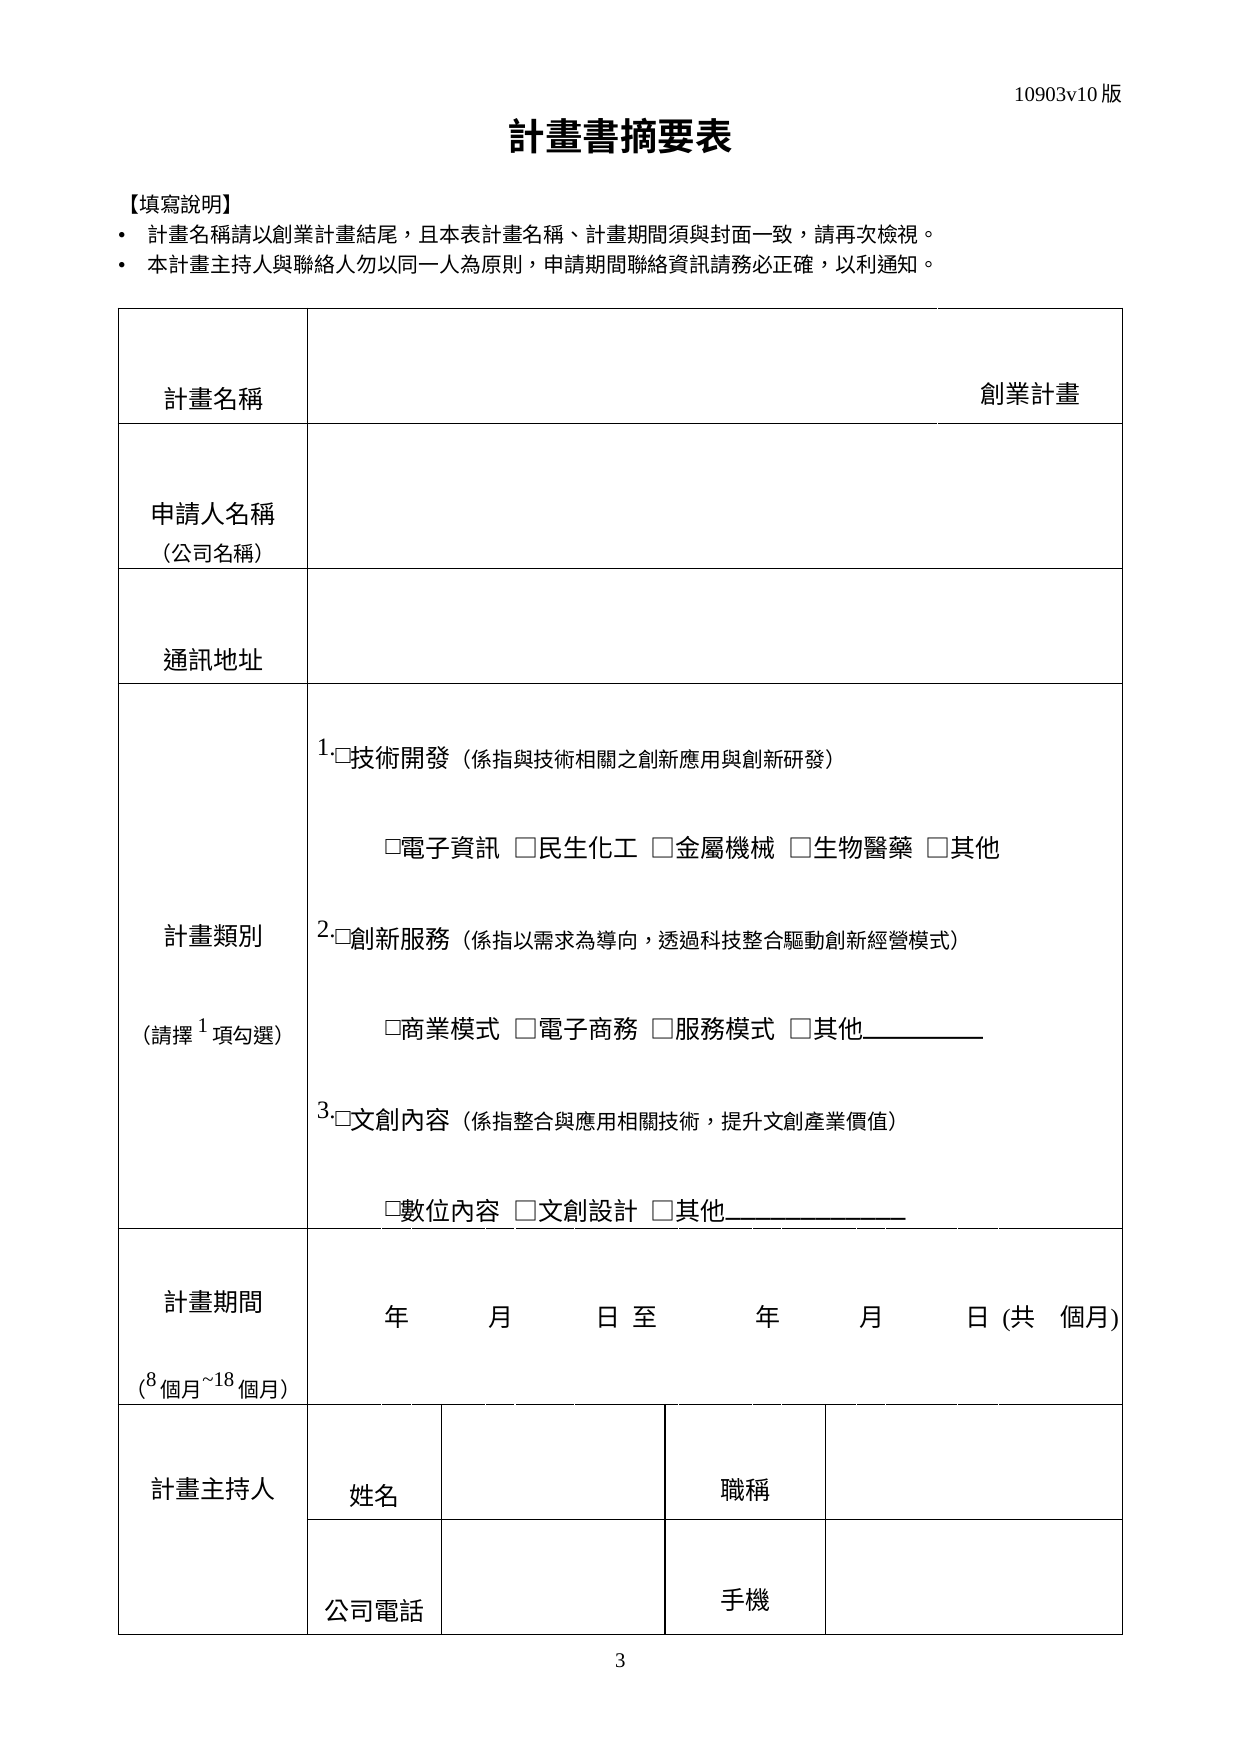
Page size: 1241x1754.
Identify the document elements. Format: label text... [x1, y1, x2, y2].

table_cell 計畫主持人 [119, 1405, 307, 1634]
table_cell 日 至 [575, 1229, 678, 1404]
text 計畫書摘要表 [118, 107, 1122, 161]
table_cell (共 個月) [999, 1229, 1122, 1404]
table_cell 年 [753, 1229, 781, 1404]
table_cell 職稱 [666, 1405, 825, 1519]
table_cell [412, 1229, 485, 1404]
table_cell 公司電話 [308, 1520, 441, 1634]
table_header 創業計畫 [938, 309, 1122, 422]
table_cell [782, 1229, 856, 1404]
table_cell [826, 1520, 1122, 1634]
table_cell [516, 1229, 574, 1404]
table_cell 日 [958, 1229, 998, 1404]
table_cell [308, 1229, 381, 1404]
table_cell 計畫期間 （8個月~18個月） [119, 1229, 307, 1404]
table_cell 通訊地址 [119, 569, 307, 683]
table_cell 月 [857, 1229, 885, 1404]
table_cell [442, 1405, 664, 1519]
table_cell 年 [382, 1229, 411, 1404]
table_cell 姓名 [308, 1405, 441, 1519]
table_cell [886, 1229, 957, 1404]
table_cell 申請人名稱 （公司名稱） [119, 424, 307, 568]
table_cell 手機 [666, 1520, 825, 1634]
list 計畫名稱請以創業計畫結尾，且本表計畫名稱、計畫期間須與封面一致，請再次檢視。 [118, 218, 1231, 249]
text 【填寫說明】 [118, 188, 1122, 218]
table_header [308, 309, 937, 422]
table_cell 月 [486, 1229, 514, 1404]
table_cell [442, 1520, 664, 1634]
list 本計畫主持人與聯絡人勿以同一人為原則，申請期間聯絡資訊請務必正確，以利通知。 [118, 249, 1231, 279]
table_cell 1.□技術開發（係指與技術相關之創新應用與創新研發） □電子資訊 □民生化工 □金屬機械 □生物醫藥 □其他 2.□創新服務（係指以需求為導向，透過科技整合驅動創新經營模式） □商業模式 □電子商務 □服務模式 □其他________ 3.□文創內容（係指整合與應用相關技術，提升文創產業價值） □數位內容 □文創設計 □其他____________ [308, 684, 1122, 1227]
table_cell [826, 1405, 1122, 1519]
table_cell [679, 1229, 752, 1404]
table_header 計畫名稱 [119, 309, 307, 422]
table_cell [308, 569, 1122, 683]
table_cell [308, 424, 1122, 568]
table_cell 計畫類別 （請擇1項勾選） [119, 684, 307, 1227]
